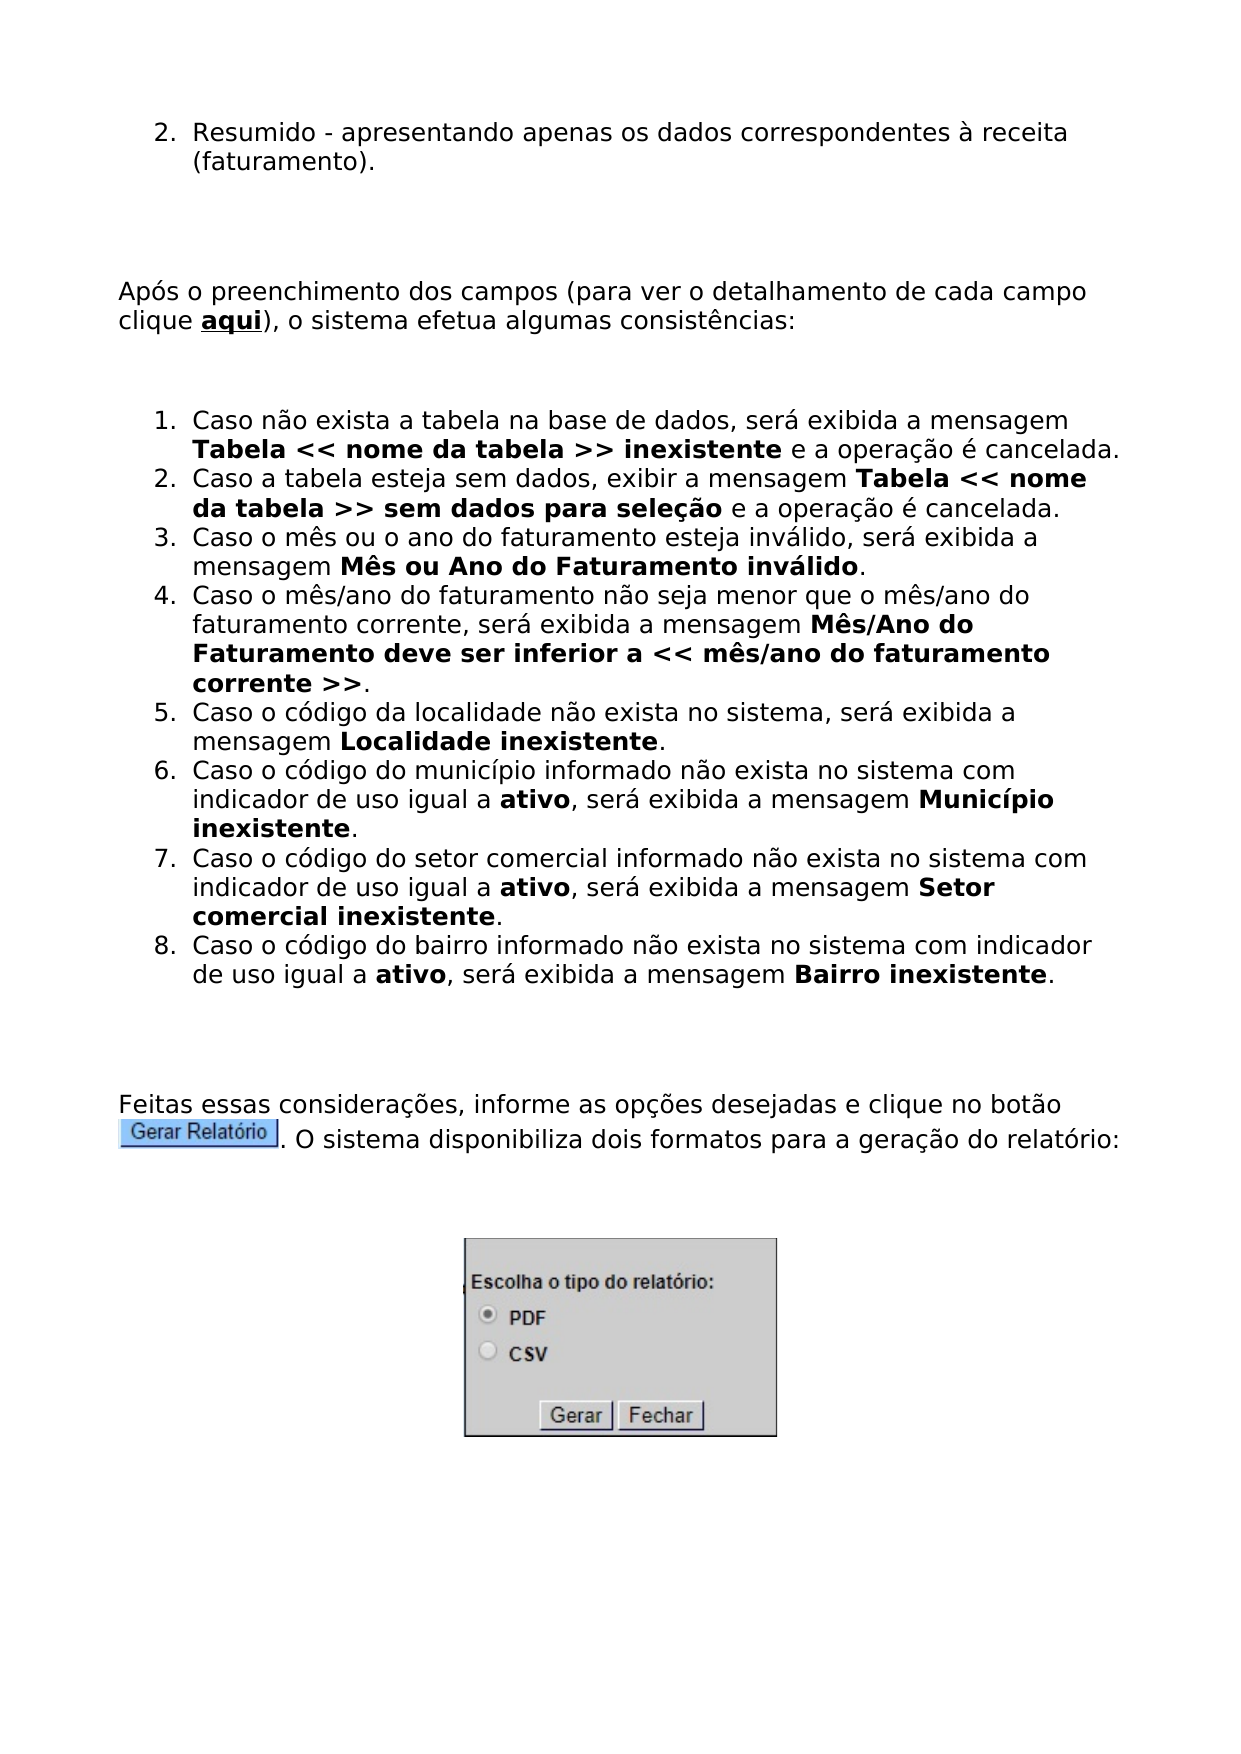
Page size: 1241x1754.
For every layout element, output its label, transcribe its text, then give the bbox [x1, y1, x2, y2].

list Caso o código do município informado não exista no sistema com indicador de uso igual a ativo, será exibida a mensagem Município inexistente. [177, 756, 1122, 844]
picture [463, 1238, 778, 1437]
text Após o preenchimento dos campos (para ver o detalhamento de cada campo clique aqui), o sistema efetua algumas consistências: [118, 277, 1122, 364]
list Caso o código do setor comercial informado não exista no sistema com indicador de uso igual a ativo, será exibida a mensagem Setor comercial inexistente. [177, 844, 1122, 931]
picture [118, 1119, 279, 1149]
list Caso o mês ou o ano do faturamento esteja inválido, será exibida a mensagem Mês ou Ano do Faturamento inválido. [177, 523, 1122, 581]
list Caso o código da localidade não exista no sistema, será exibida a mensagem Localidade inexistente. [177, 698, 1122, 756]
list Resumido - apresentando apenas os dados correspondentes à receita (faturamento). [177, 118, 1122, 176]
list Caso o mês/ano do faturamento não seja menor que o mês/ano do faturamento corrente, será exibida a mensagem Mês/Ano do Faturamento deve ser inferior a << mês/ano do faturamento corrente >>. [177, 581, 1122, 698]
text Feitas essas considerações, informe as opções desejadas e clique no botão . O sistema disponibiliza dois formatos para a geração do relatório: [118, 1090, 1122, 1155]
list Caso não exista a tabela na base de dados, será exibida a mensagem Tabela << nome da tabela >> inexistente e a operação é cancelada. [177, 406, 1122, 464]
list Caso a tabela esteja sem dados, exibir a mensagem Tabela << nome da tabela >> sem dados para seleção e a operação é cancelada. [177, 464, 1122, 523]
list Caso o código do bairro informado não exista no sistema com indicador de uso igual a ativo, será exibida a mensagem Bairro inexistente. [177, 931, 1122, 989]
